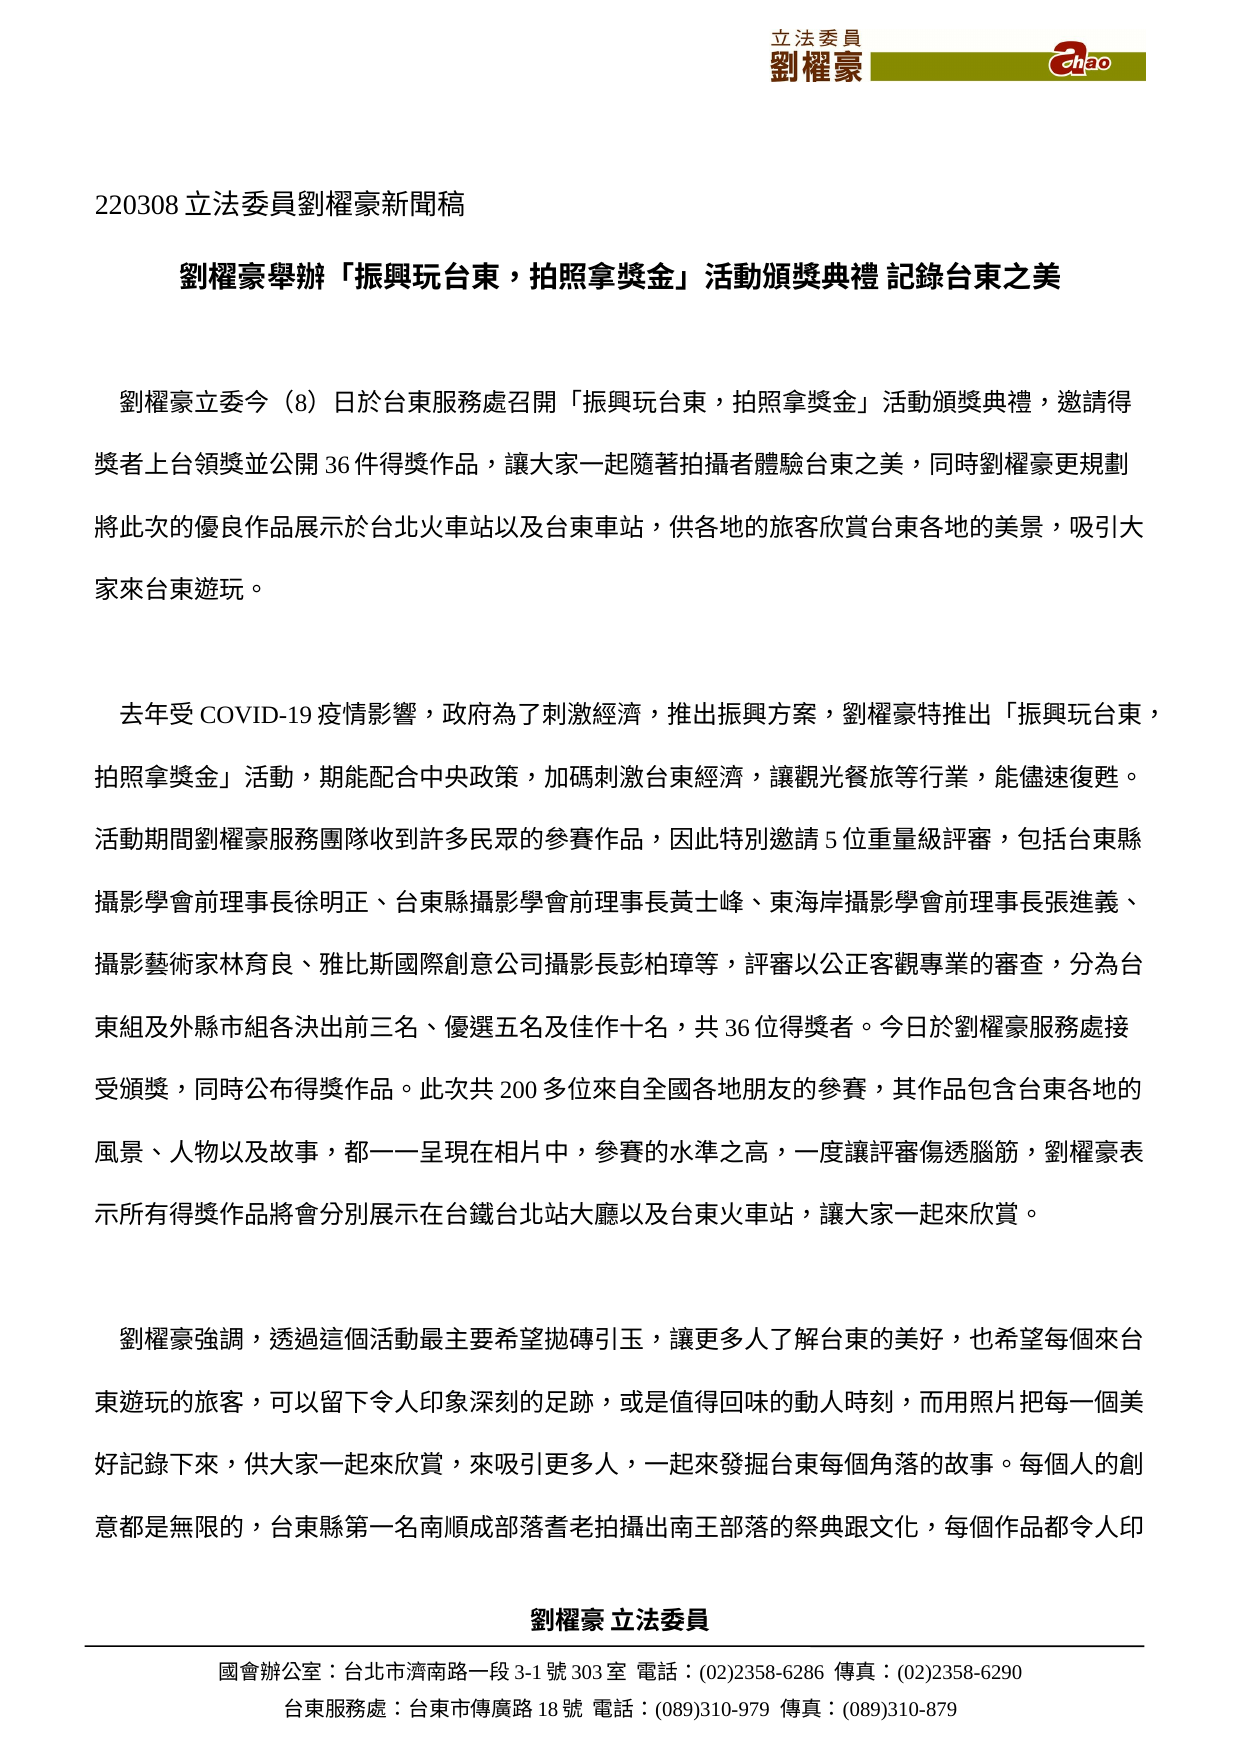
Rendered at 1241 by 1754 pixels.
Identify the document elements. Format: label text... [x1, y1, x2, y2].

text 劉櫂豪強調，透過這個活動最主要希望拋磚引玉，讓更多人了解台東的美好，也希望每個來台東遊玩的旅客，可以留下令人印象深刻的足跡，或是值得回味的動人時刻，而用照片把每一個美好記錄下來，供大家一起來欣賞，來吸引更多人，一起來發掘台東每個角落的故事。每個人的創意都是無限的，台東縣第一名南順成部落耆老拍攝出南王部落的祭典跟文化，每個作品都令人印 [94, 1296, 1146, 1546]
text 220308立法委員劉櫂豪新聞稿 [94, 161, 1146, 223]
text 劉櫂豪立委今（8）日於台東服務處召開「振興玩台東，拍照拿獎金」活動頒獎典禮，邀請得獎者上台領獎並公開36件得獎作品，讓大家一起隨著拍攝者體驗台東之美，同時劉櫂豪更規劃將此次的優良作品展示於台北火車站以及台東車站，供各地的旅客欣賞台東各地的美景，吸引大家來台東遊玩。 [94, 358, 1146, 608]
text 劉櫂豪舉辦「振興玩台東，拍照拿獎金」活動頒獎典禮 記錄台東之美 [94, 233, 1146, 296]
text 去年受COVID-19疫情影響，政府為了刺激經濟，推出振興方案，劉櫂豪特推出「振興玩台東，拍照拿獎金」活動，期能配合中央政策，加碼刺激台東經濟，讓觀光餐旅等行業，能儘速復甦。活動期間劉櫂豪服務團隊收到許多民眾的參賽作品，因此特別邀請5位重量級評審，包括台東縣攝影學會前理事長徐明正、台東縣攝影學會前理事長黃士峰、東海岸攝影學會前理事長張進義、攝影藝術家林育良、雅比斯國際創意公司攝影長彭柏璋等，評審以公正客觀專業的審查，分為台東組及外縣市組各決出前三名、優選五名及佳作十名，共36位得獎者。今日於劉櫂豪服務處接受頒獎，同時公布得獎作品。此次共200多位來自全國各地朋友的參賽，其作品包含台東各地的風景、人物以及故事，都一一呈現在相片中，參賽的水準之高，一度讓評審傷透腦筋，劉櫂豪表示所有得獎作品將會分別展示在台鐵台北站大廳以及台東火車站，讓大家一起來欣賞。 [94, 671, 1146, 1233]
